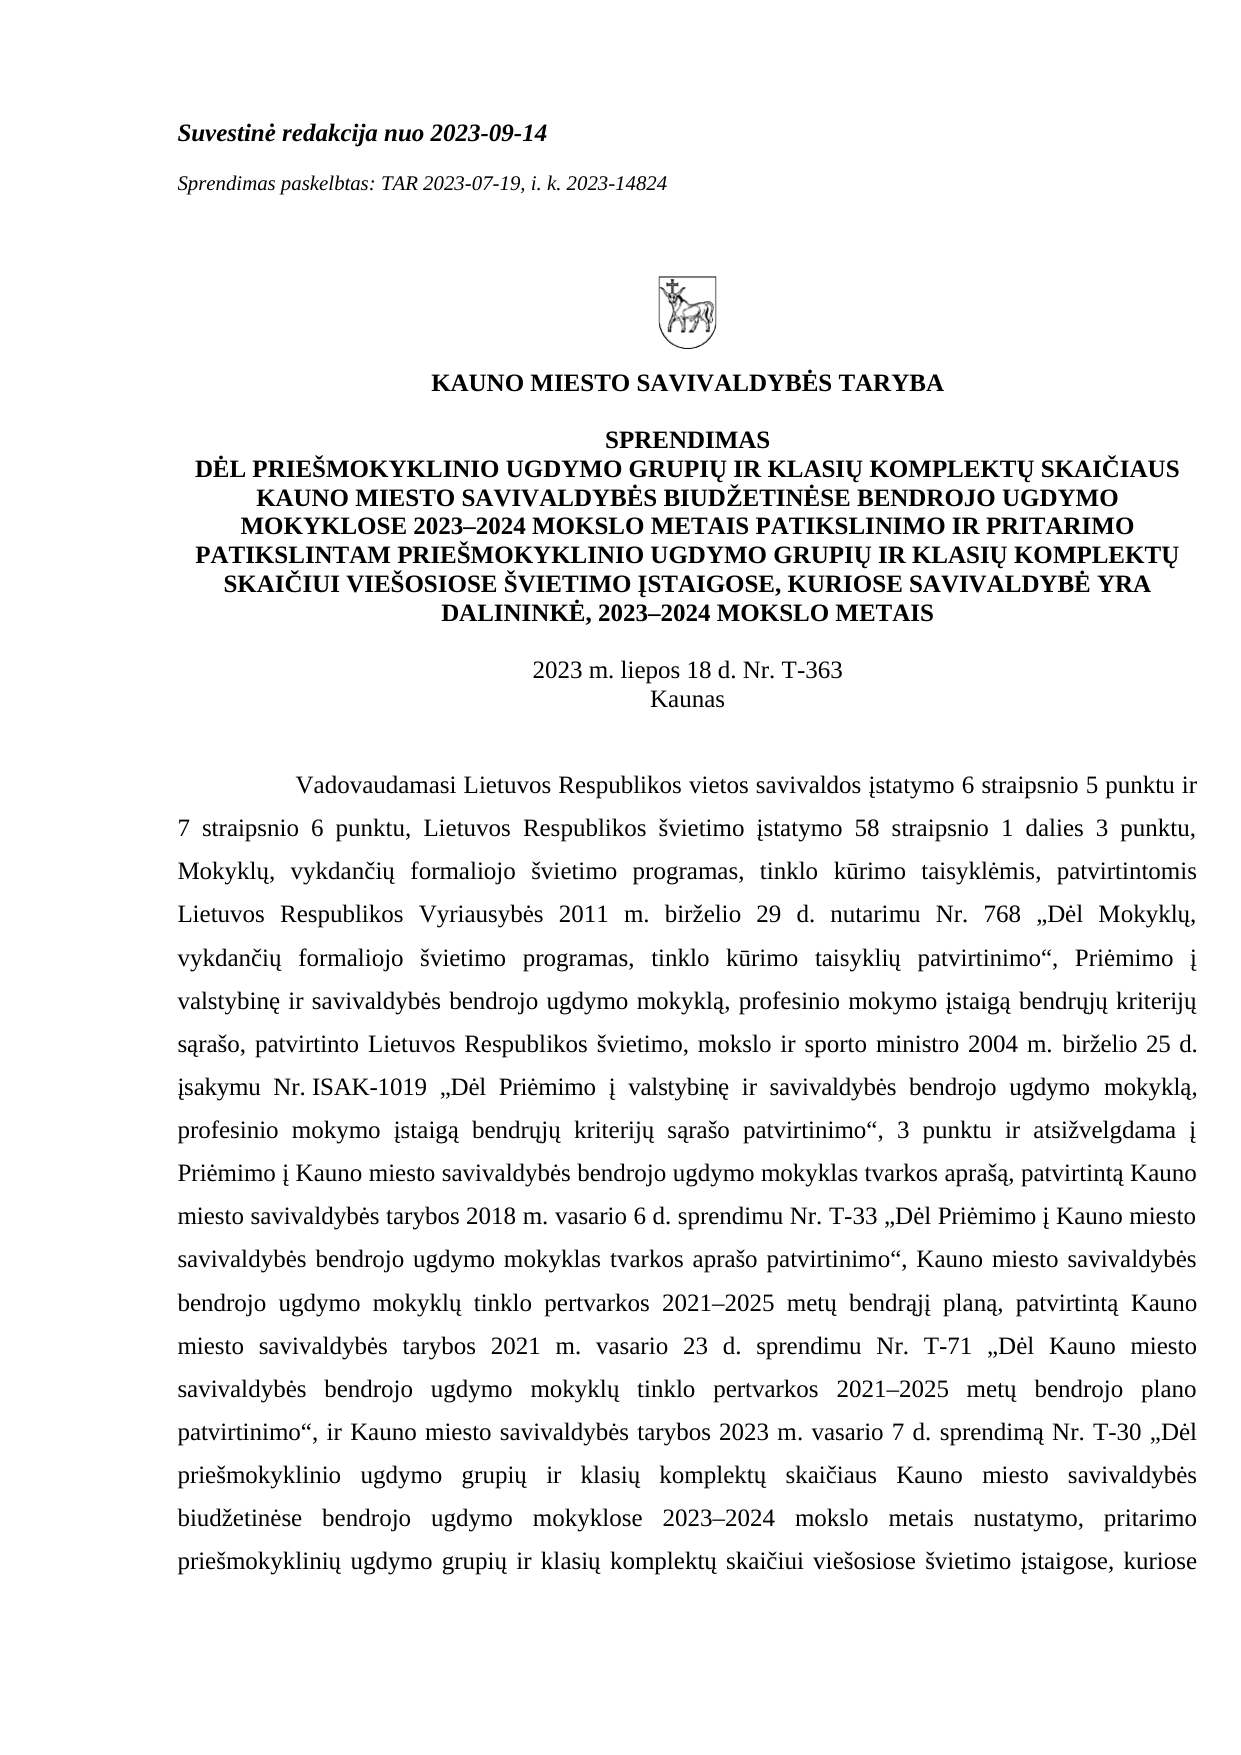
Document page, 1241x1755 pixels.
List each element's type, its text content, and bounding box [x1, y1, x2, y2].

text Suvestinė redakcija nuo 2023-09-14 [177, 118, 1198, 147]
text Kaunas [177, 684, 1198, 713]
text 2023 m. liepos 18 d. Nr. T-363 [177, 655, 1198, 684]
text KAUNO MIESTO SAVIVALDYBĖS TARYBA [177, 368, 1198, 396]
text Sprendimas paskelbtas: TAR 2023-07-19, i. k. 2023-14824 [177, 171, 1198, 195]
text SPRENDIMAS [177, 425, 1198, 454]
text Vadovaudamasi Lietuvos Respublikos vietos savivaldos įstatymo 6 straipsnio 5 punktu ir 7 straipsnio 6 punktu, Lietuvos Respublikos švietimo įstatymo 58 straipsnio 1 dalies 3 punktu, Mokyklų, vykdančių formaliojo švietimo programas, tinklo kūrimo taisyklėmis, patvirtintomis Lietuvos Respublikos Vyriausybės 2011 m. birželio 29 d. nutarimu Nr. 768 „Dėl Mokyklų, vykdančių formaliojo švietimo programas, tinklo kūrimo taisyklių patvirtinimo“, Priėmimo į valstybinę ir savivaldybės bendrojo ugdymo mokyklą, profesinio mokymo įstaigą bendrųjų kriterijų sąrašo, patvirtinto Lietuvos Respublikos švietimo, mokslo ir sporto ministro 2004 m. birželio 25 d. įsakymu Nr. ISAK-1019 „Dėl Priėmimo į valstybinę ir savivaldybės bendrojo ugdymo mokyklą, profesinio mokymo įstaigą bendrųjų kriterijų sąrašo patvirtinimo“, 3 punktu ir atsižvelgdama į Priėmimo į Kauno miesto savivaldybės bendrojo ugdymo mokyklas tvarkos aprašą, patvirtintą Kauno miesto savivaldybės tarybos 2018 m. vasario 6 d. sprendimu Nr. T-33 „Dėl Priėmimo į Kauno miesto savivaldybės bendrojo ugdymo mokyklas tvarkos aprašo patvirtinimo“, Kauno miesto savivaldybės bendrojo ugdymo mokyklų tinklo pertvarkos 2021–2025 metų bendrąjį planą, patvirtintą Kauno miesto savivaldybės tarybos 2021 m. vasario 23 d. sprendimu Nr. T-71 „Dėl Kauno miesto savivaldybės bendrojo ugdymo mokyklų tinklo pertvarkos 2021–2025 metų bendrojo plano patvirtinimo“, ir Kauno miesto savivaldybės tarybos 2023 m. vasario 7 d. sprendimą Nr. T-30 „Dėl priešmokyklinio ugdymo grupių ir klasių komplektų skaičiaus Kauno miesto savivaldybės biudžetinėse bendrojo ugdymo mokyklose 2023–2024 mokslo metais nustatymo, pritarimo priešmokyklinių ugdymo grupių ir klasių komplektų skaičiui viešosiose švietimo įstaigose, kuriose [177, 770, 1198, 1575]
text DĖL PRIEŠMOKYKLINIO UGDYMO GRUPIŲ IR KLASIŲ KOMPLEKTŲ SKAIČIAUS KAUNO MIESTO SAVIVALDYBĖS BIUDŽETINĖSE BENDROJO UGDYMO MOKYKLOSE 2023–2024 MOKSLO METAIS PATIKSLINIMO IR PRITARIMO PATIKSLINTAM PRIEŠMOKYKLINIO UGDYMO GRUPIŲ IR KLASIŲ KOMPLEKTŲ SKAIČIUI VIEŠOSIOSE ŠVIETIMO ĮSTAIGOSE, KURIOSE SAVIVALDYBĖ YRA DALININKĖ, 2023–2024 MOKSLO METAIS [177, 454, 1198, 626]
